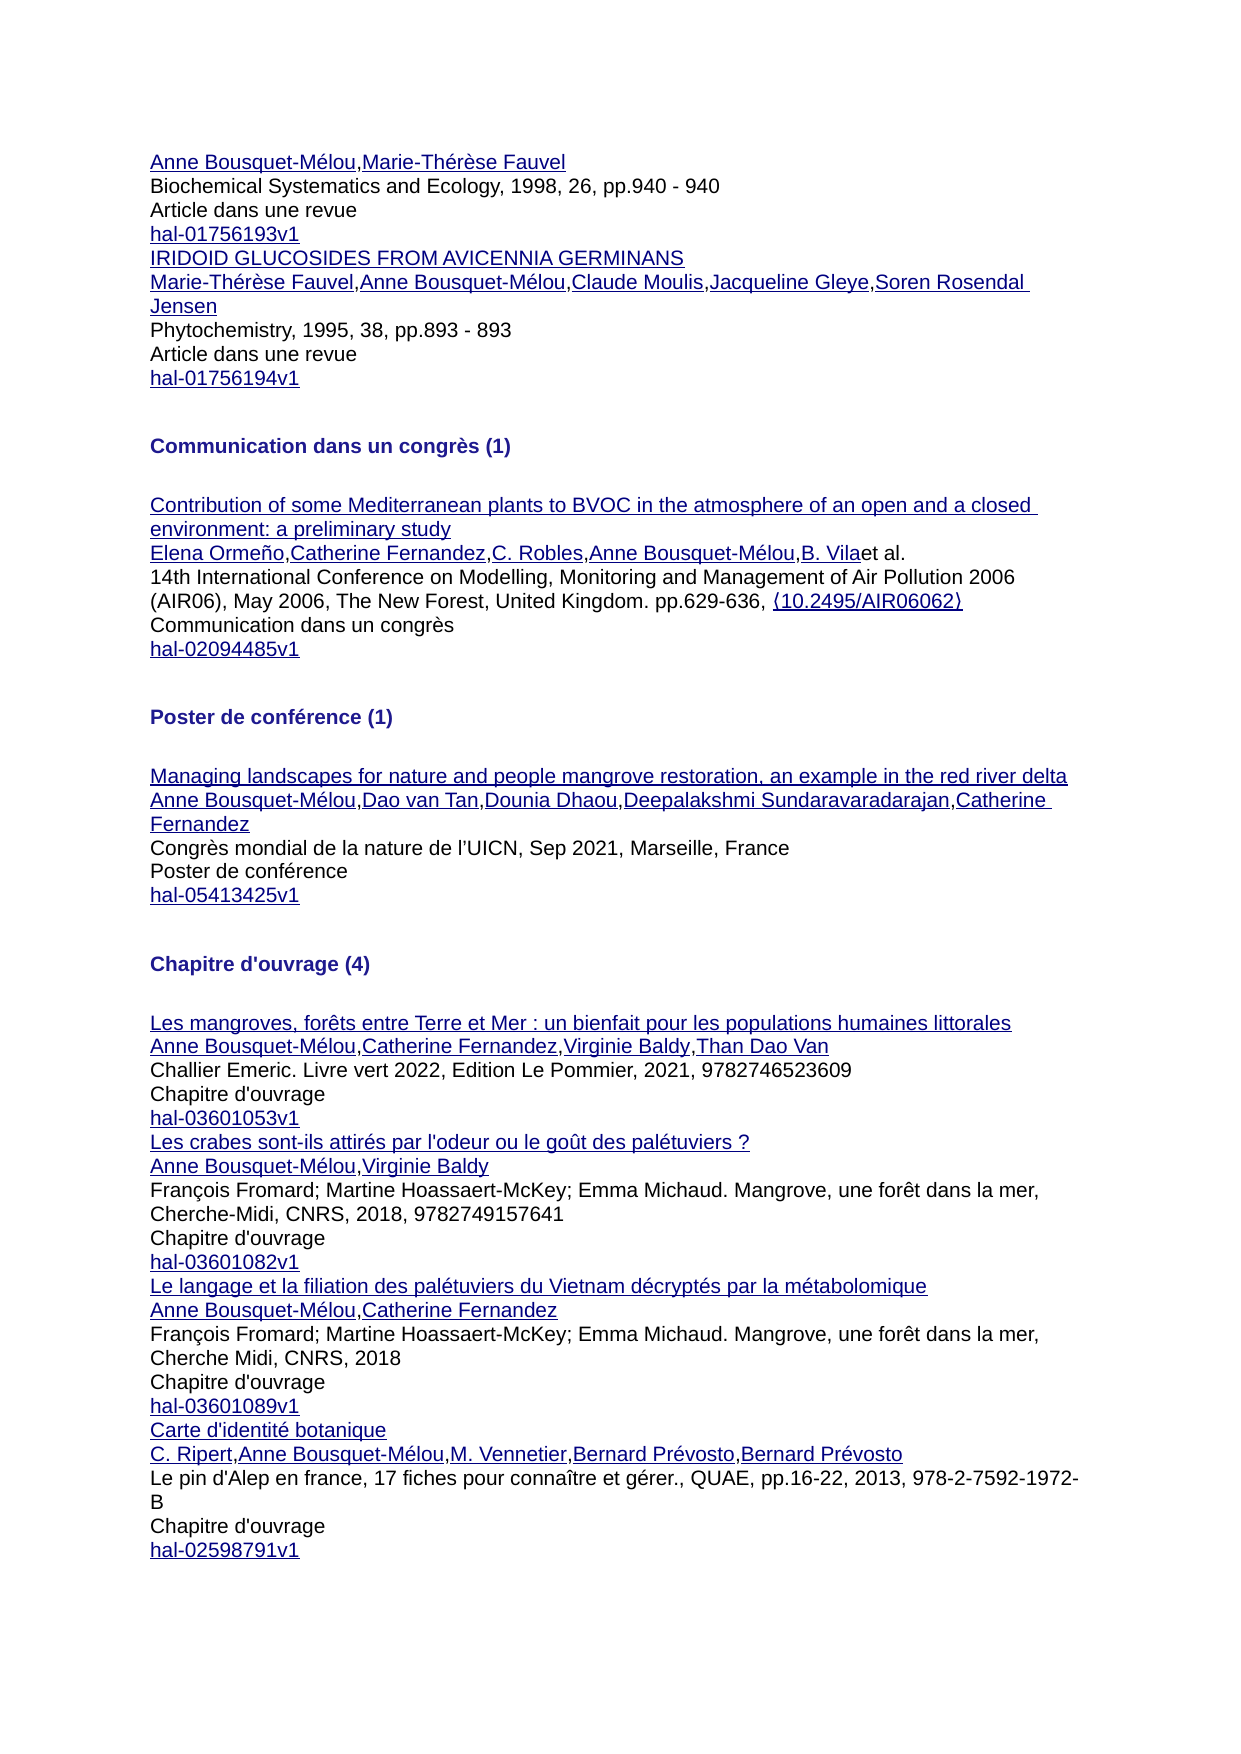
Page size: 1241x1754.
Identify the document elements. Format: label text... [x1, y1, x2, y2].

table_cell Le langage et la filiation des palétuviers du Vietnam décryptés par la métabolomique Anne Bousquet-Mélou,Catherine Fernandez François Fromard; Martine Hoassaert-McKey; Emma Michaud. Mangrove, une forêt dans la mer, Cherche Midi, CNRS, 2018 Chapitre d'ouvrage hal-03601089v1 [150, 1274, 1090, 1418]
table_cell Anne Bousquet-Mélou,Marie-Thérèse Fauvel Biochemical Systematics and Ecology, 1998, 26, pp.940 - 940 Article dans une revue hal-01756193v1 [150, 150, 1090, 246]
subtitle Chapitre d'ouvrage (4) [150, 952, 1090, 976]
table_header Contribution of some Mediterranean plants to BVOC in the atmosphere of an open and a closed environment: a preliminary study Elena Ormeño,Catherine Fernandez,C. Robles,Anne Bousquet-Mélou,B. Vilaet al. 14th International Conference on Modelling, Monitoring and Management of Air Pollution 2006 (AIR06), May 2006, The New Forest, United Kingdom. pp.629-636, ⟨10.2495/AIR06062⟩ Communication dans un congrès hal-02094485v1 [150, 493, 1090, 660]
table_cell Les crabes sont-ils attirés par l'odeur ou le goût des palétuviers ? Anne Bousquet-Mélou,Virginie Baldy François Fromard; Martine Hoassaert-McKey; Emma Michaud. Mangrove, une forêt dans la mer, Cherche-Midi, CNRS, 2018, 9782749157641 Chapitre d'ouvrage hal-03601082v1 [150, 1130, 1090, 1274]
table_cell Carte d'identité botanique C. Ripert,Anne Bousquet-Mélou,M. Vennetier,Bernard Prévosto,Bernard Prévosto Le pin d'Alep en france, 17 fiches pour connaître et gérer., QUAE, pp.16-22, 2013, 978-2-7592-1972-B Chapitre d'ouvrage hal-02598791v1 [150, 1418, 1090, 1561]
subtitle Communication dans un congrès (1) [150, 434, 1090, 458]
subtitle Poster de conférence (1) [150, 705, 1090, 729]
table_header Les mangroves, forêts entre Terre et Mer : un bienfait pour les populations humaines littorales Anne Bousquet-Mélou,Catherine Fernandez,Virginie Baldy,Than Dao Van Challier Emeric. Livre vert 2022, Edition Le Pommier, 2021, 9782746523609 Chapitre d'ouvrage hal-03601053v1 [150, 1010, 1090, 1130]
table_header Managing landscapes for nature and people mangrove restoration, an example in the red river delta Anne Bousquet-Mélou,Dao van Tan,Dounia Dhaou,Deepalakshmi Sundaravaradarajan,Catherine Fernandez Congrès mondial de la nature de l’UICN, Sep 2021, Marseille, France Poster de conférence hal-05413425v1 [150, 764, 1090, 907]
table_cell IRIDOID GLUCOSIDES FROM AVICENNIA GERMINANS Marie-Thérèse Fauvel,Anne Bousquet-Mélou,Claude Moulis,Jacqueline Gleye,Soren Rosendal Jensen Phytochemistry, 1995, 38, pp.893 - 893 Article dans une revue hal-01756194v1 [150, 246, 1090, 389]
